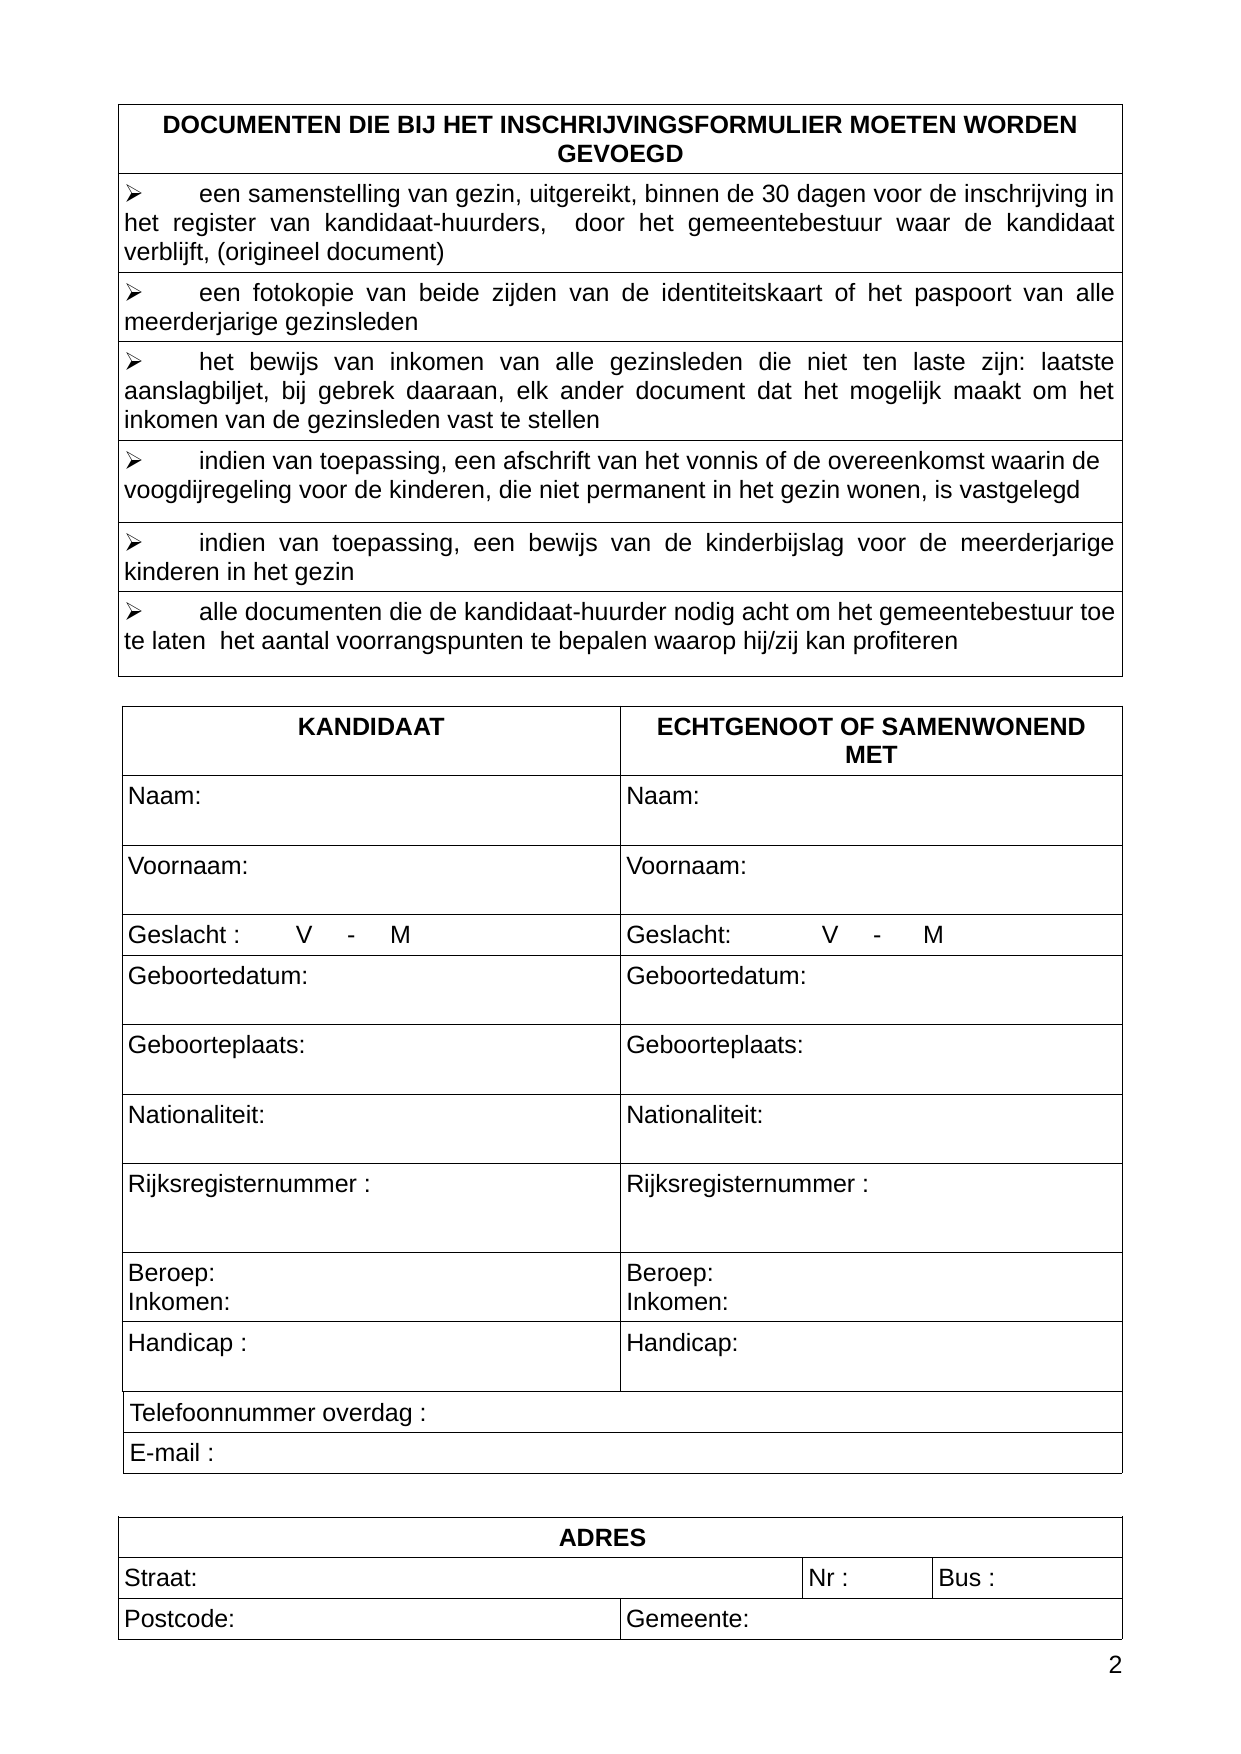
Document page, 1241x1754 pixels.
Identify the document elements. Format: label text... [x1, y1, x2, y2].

table_cell het bewijs van inkomen van alle gezinsleden die niet ten laste zijn: laatste aanslagbiljet, bij gebrek daaraan, elk ander document dat het mogelijk maakt om het inkomen van de gezinsleden vast te stellen [119, 342, 1122, 439]
table_header ADRES [119, 1518, 1122, 1557]
table_cell Geslacht : V - M [123, 915, 620, 955]
table_cell E-mail : [124, 1433, 1122, 1473]
table_cell Straat: [119, 1558, 802, 1598]
table_cell Handicap : [123, 1322, 620, 1391]
table_cell Gemeente: [621, 1599, 1122, 1638]
table_cell Naam: [123, 776, 620, 844]
table_cell Rijksregisternummer : [123, 1164, 620, 1252]
table_cell een samenstelling van gezin, uitgereikt, binnen de 30 dagen voor de inschrijving in het register van kandidaat-huurders, door het gemeentebestuur waar de kandidaat verblijft, (origineel document) [119, 174, 1122, 272]
table_cell Nationaliteit: [123, 1095, 620, 1163]
table_cell Geslacht: V - M [621, 915, 1122, 955]
table_cell Rijksregisternummer : [621, 1164, 1122, 1252]
table_header DOCUMENTEN DIE BIJ HET INSCHRIJVINGSFORMULIER MOETEN WORDEN GEVOEGD [119, 105, 1122, 173]
table_cell indien van toepassing, een bewijs van de kinderbijslag voor de meerderjarige kinderen in het gezin [119, 523, 1122, 591]
table_cell Bus : [933, 1558, 1122, 1598]
table_header ECHTGENOOT OF SAMENWONEND MET [621, 707, 1122, 775]
table_cell alle documenten die de kandidaat-huurder nodig acht om het gemeentebestuur toe te laten het aantal voorrangspunten te bepalen waarop hij/zij kan profiteren [119, 592, 1122, 676]
table_cell Voornaam: [123, 846, 620, 914]
table_cell Beroep: Inkomen: [621, 1253, 1122, 1321]
table_cell Geboortedatum: [621, 956, 1122, 1024]
table_header Telefoonnummer overdag : [124, 1392, 1122, 1432]
table_cell indien van toepassing, een afschrift van het vonnis of de overeenkomst waarin de voogdijregeling voor de kinderen, die niet permanent in het gezin wonen, is vastgelegd [119, 441, 1122, 522]
table_cell Nr : [803, 1558, 932, 1598]
table_cell Naam: [621, 776, 1122, 844]
table_cell Beroep: Inkomen: [123, 1253, 620, 1321]
table_cell een fotokopie van beide zijden van de identiteitskaart of het paspoort van alle meerderjarige gezinsleden [119, 273, 1122, 341]
table_cell Postcode: [119, 1599, 620, 1638]
table_cell Handicap: [621, 1322, 1122, 1391]
table_header KANDIDAAT [123, 707, 620, 775]
table_cell Nationaliteit: [621, 1095, 1122, 1163]
table_cell Voornaam: [621, 846, 1122, 914]
table_cell Geboorteplaats: [123, 1025, 620, 1094]
table_cell Geboorteplaats: [621, 1025, 1122, 1094]
table_cell Geboortedatum: [123, 956, 620, 1024]
